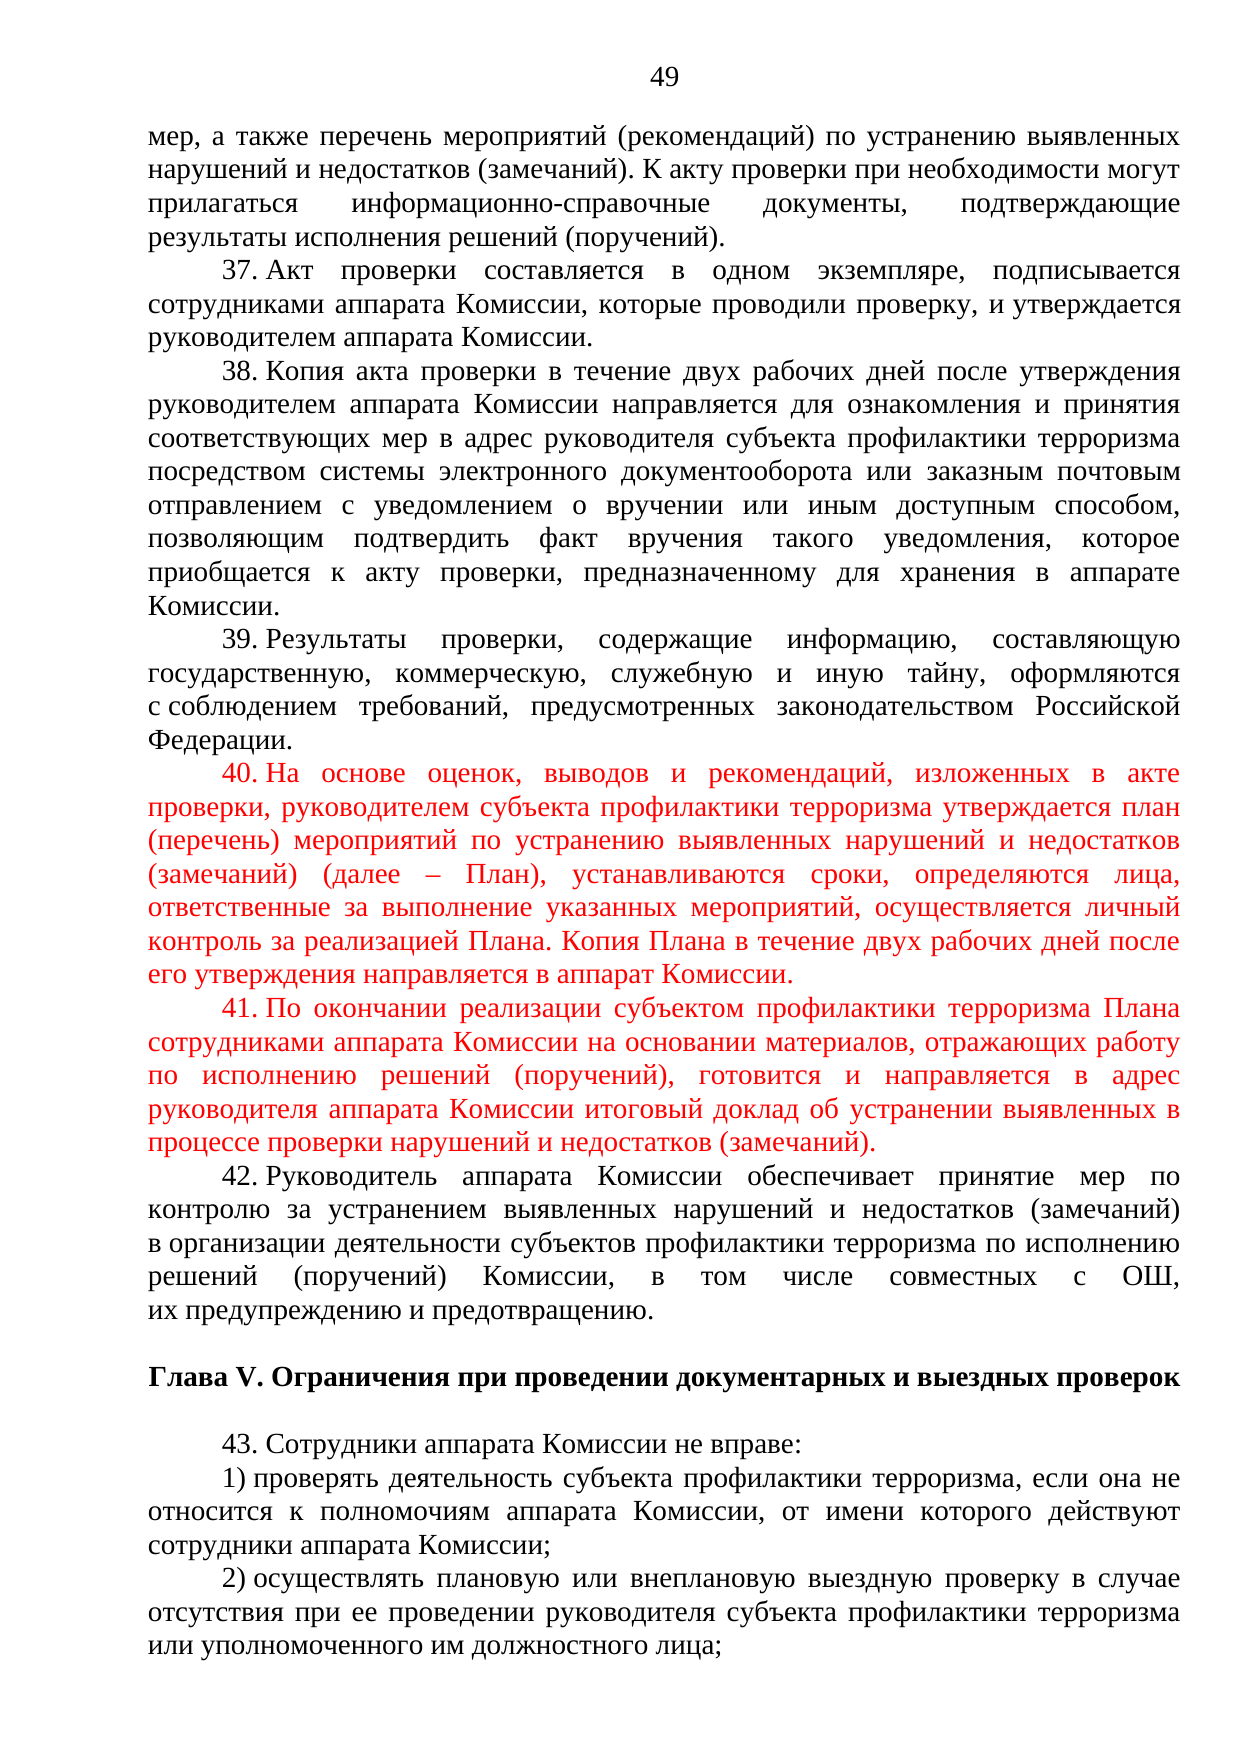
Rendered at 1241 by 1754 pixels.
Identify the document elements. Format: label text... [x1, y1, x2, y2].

text 42. Руководитель аппарата Комиссии обеспечивает принятие мер по контролю за устранением выявленных нарушений и недостатков (замечаний) в организации деятельности субъектов профилактики терроризма по исполнению решений (поручений) Комиссии, в том числе совместных с ОШ, их предупреждению и предотвращению. [148, 1158, 1181, 1326]
text 1) проверять деятельность субъекта профилактики терроризма, если она не относится к полномочиям аппарата Комиссии, от имени которого действуют сотрудники аппарата Комиссии; [148, 1460, 1181, 1560]
text мер, а также перечень мероприятий (рекомендаций) по устранению выявленных нарушений и недостатков (замечаний). К акту проверки при необходимости могут прилагаться информационно-справочные документы, подтверждающие результаты исполнения решений (поручений). [148, 118, 1181, 252]
text 39. Результаты проверки, содержащие информацию, составляющую государственную, коммерческую, служебную и иную тайну, оформляются с соблюдением требований, предусмотренных законодательством Российской Федерации. [148, 621, 1181, 755]
text 2) осуществлять плановую или внеплановую выездную проверку в случае отсутствия при ее проведении руководителя субъекта профилактики терроризма или уполномоченного им должностного лица; [148, 1560, 1181, 1661]
text 40. На основе оценок, выводов и рекомендаций, изложенных в акте проверки, руководителем субъекта профилактики терроризма утверждается план (перечень) мероприятий по устранению выявленных нарушений и недостатков (замечаний) (далее – План), устанавливаются сроки, определяются лица, ответственные за выполнение указанных мероприятий, осуществляется личный контроль за реализацией Плана. Копия Плана в течение двух рабочих дней после его утверждения направляется в аппарат Комиссии. [148, 755, 1181, 990]
text Глава V. Ограничения при проведении документарных и выездных проверок [148, 1359, 1181, 1393]
text 43. Сотрудники аппарата Комиссии не вправе: [148, 1426, 1181, 1460]
text 37. Акт проверки составляется в одном экземпляре, подписывается сотрудниками аппарата Комиссии, которые проводили проверку, и утверждается руководителем аппарата Комиссии. [148, 252, 1181, 353]
text 41. По окончании реализации субъектом профилактики терроризма Плана сотрудниками аппарата Комиссии на основании материалов, отражающих работу по исполнению решений (поручений), готовится и направляется в адрес руководителя аппарата Комиссии итоговый доклад об устранении выявленных в процессе проверки нарушений и недостатков (замечаний). [148, 990, 1181, 1158]
text 38. Копия акта проверки в течение двух рабочих дней после утверждения руководителем аппарата Комиссии направляется для ознакомления и принятия соответствующих мер в адрес руководителя субъекта профилактики терроризма посредством системы электронного документооборота или заказным почтовым отправлением с уведомлением о вручении или иным доступным способом, позволяющим подтвердить факт вручения такого уведомления, которое приобщается к акту проверки, предназначенному для хранения в аппарате Комиссии. [148, 353, 1181, 621]
